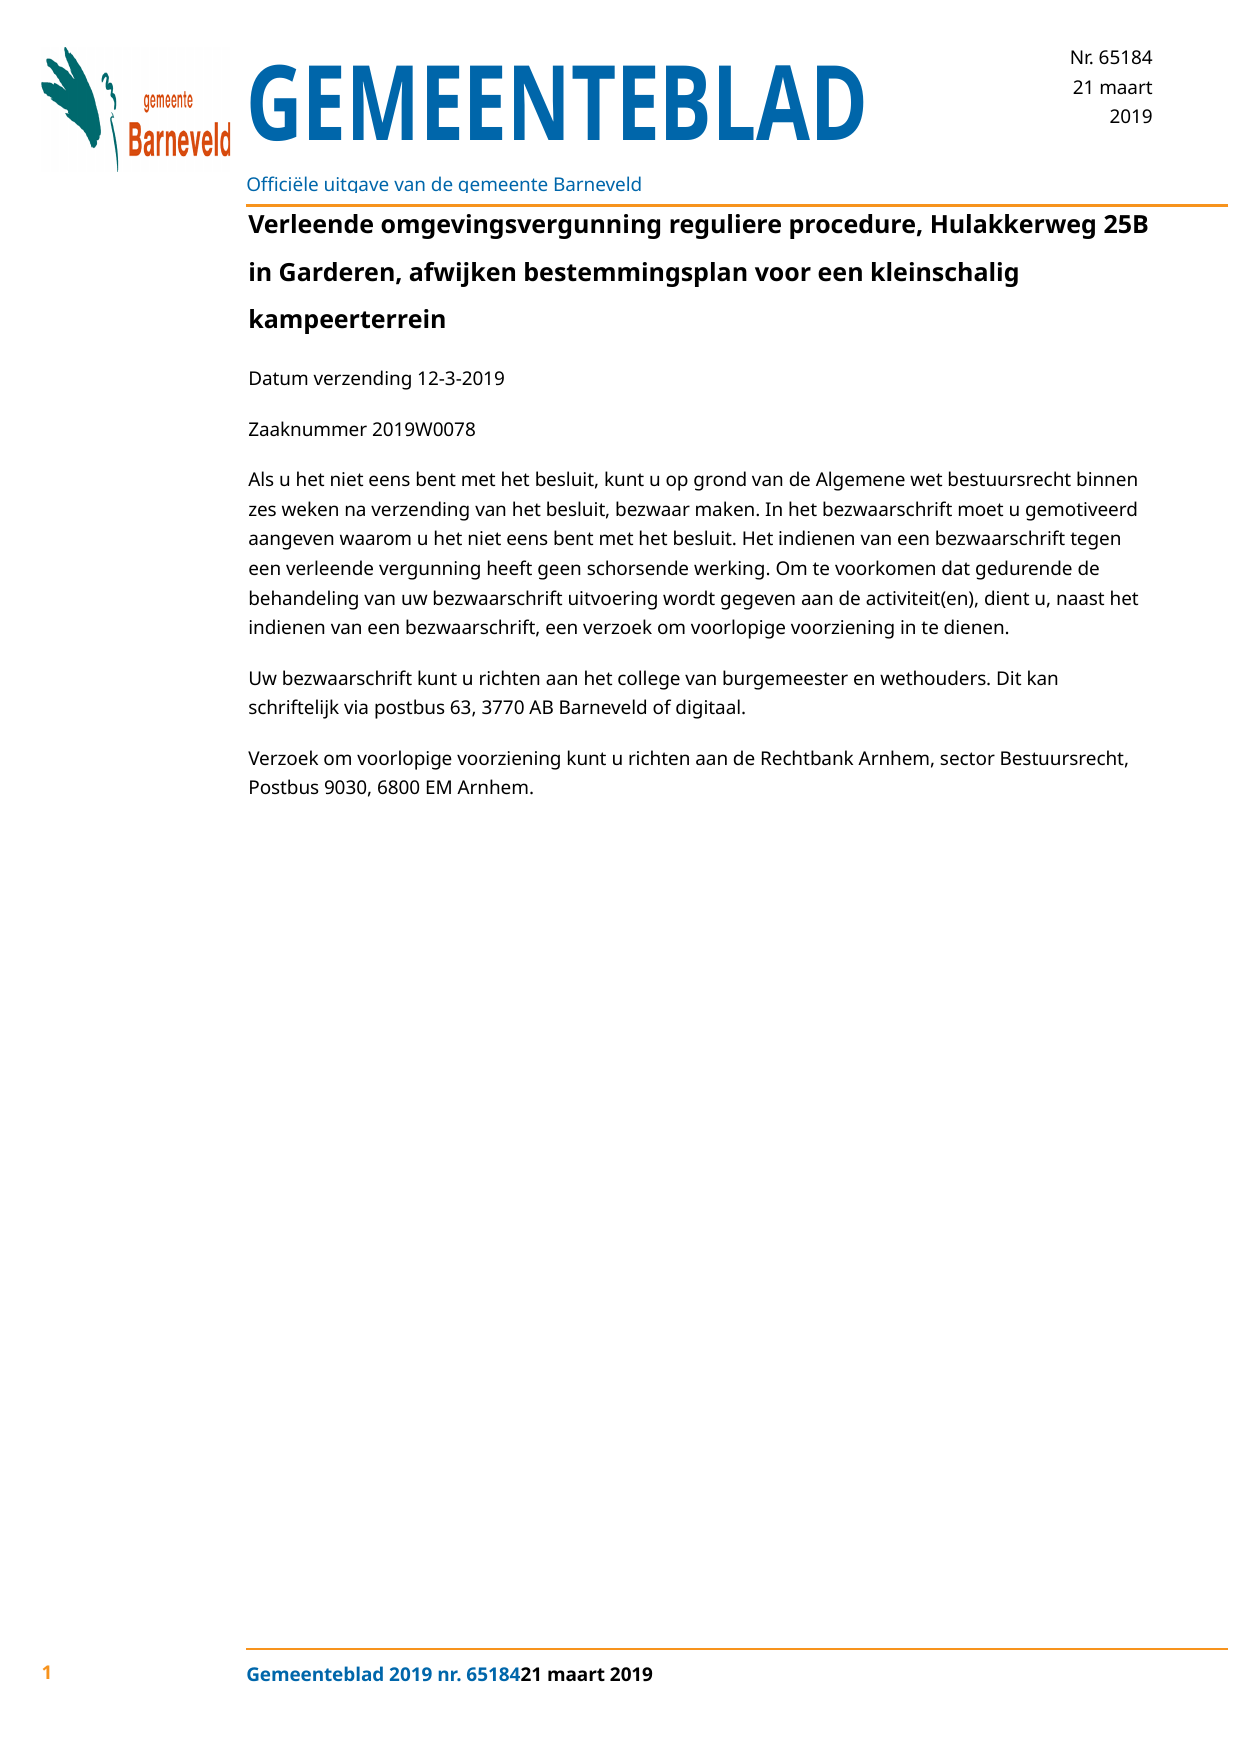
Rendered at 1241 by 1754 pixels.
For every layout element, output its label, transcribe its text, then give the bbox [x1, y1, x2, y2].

text Uw bezwaarschrift kunt u richten aan het college van burgemeester en wethouders. Dit kan schriftelijk via postbus 63, 3770 AB Barneveld of digitaal. [248, 665, 1152, 720]
text Verzoek om voorlopige voorziening kunt u richten aan de Rechtbank Arnhem, sector Bestuursrecht, Postbus 9030, 6800 EM Arnhem. [248, 745, 1152, 800]
text Verleende omgevingsvergunning reguliere procedure, Hulakkerweg 25B in Garderen, afwijken bestemmingsplan voor een kleinschalig kampeerterrein [248, 207, 1152, 336]
text Datum verzending 12-3-2019 [248, 366, 1152, 391]
text Als u het niet eens bent met het besluit, kunt u op grond van de Algemene wet bestuursrecht binnen zes weken na verzending van het besluit, bezwaar maken. In het bezwaarschrift moet u gemotiveerd aangeven waarom u het niet eens bent met het besluit. Het indienen van een bezwaarschrift tegen een verleende vergunning heeft geen schorsende werking. Om te voorkomen dat gedurende de behandeling van uw bezwaarschrift uitvoering wordt gegeven aan de activiteit(en), dient u, naast het indienen van een bezwaarschrift, een verzoek om voorlopige voorziening in te dienen. [248, 466, 1152, 640]
picture [41, 47, 231, 172]
text Zaaknummer 2019W0078 [248, 416, 1152, 442]
